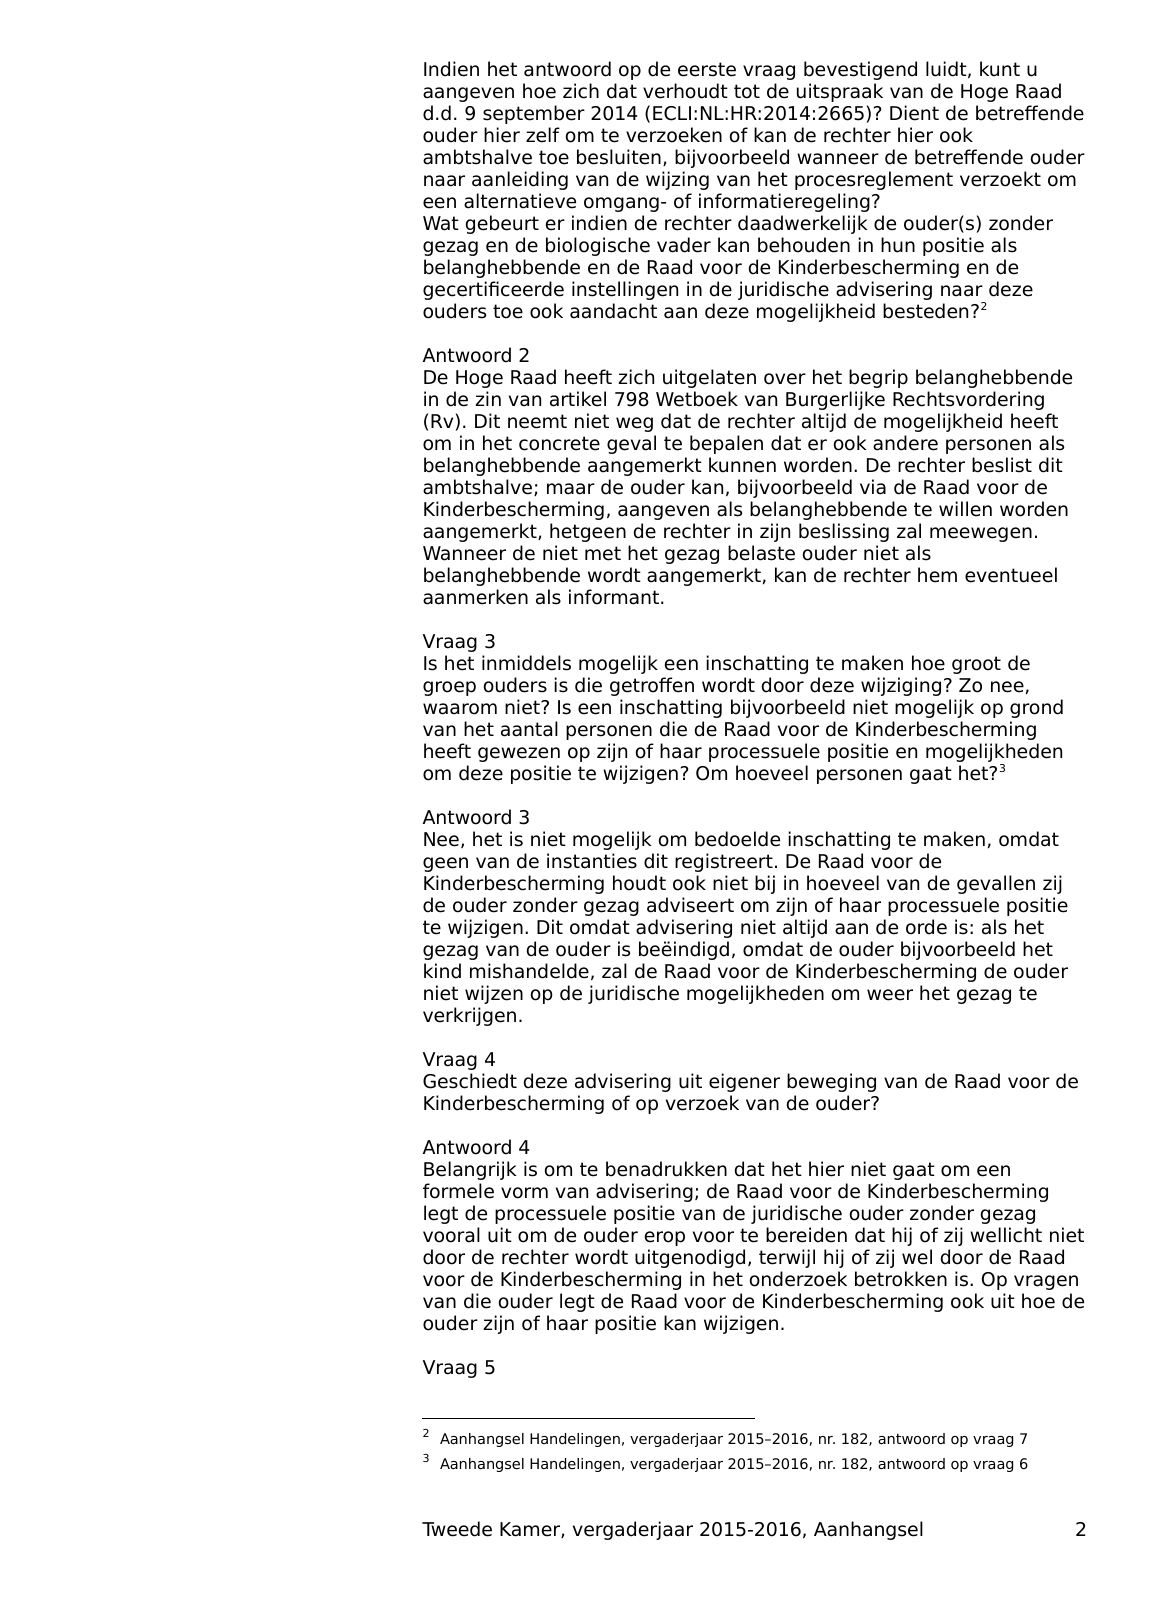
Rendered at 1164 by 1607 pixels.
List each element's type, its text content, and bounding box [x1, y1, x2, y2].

text Aanhangsel Handelingen, vergaderjaar 2015–2016, nr. 182, antwoord op vraag 7 [422, 1427, 1087, 1449]
text Geschiedt deze advisering uit eigener beweging van de Raad voor de Kinderbescherming of op verzoek van de ouder? [422, 1071, 1087, 1115]
text Antwoord 4 [422, 1137, 1087, 1159]
text Vraag 3 [422, 631, 1087, 653]
text De Hoge Raad heeft zich uitgelaten over het begrip belanghebbende in de zin van artikel 798 Wetboek van Burgerlijke Rechtsvordering (Rv). Dit neemt niet weg dat de rechter altijd de mogelijkheid heeft om in het concrete geval te bepalen dat er ook andere personen als belanghebbende aangemerkt kunnen worden. De rechter beslist dit ambtshalve; maar de ouder kan, bijvoorbeeld via de Raad voor de Kinderbescherming, aangeven als belanghebbende te willen worden aangemerkt, hetgeen de rechter in zijn beslissing zal meewegen. Wanneer de niet met het gezag belaste ouder niet als belanghebbende wordt aangemerkt, kan de rechter hem eventueel aanmerken als informant. [422, 367, 1087, 609]
text Indien het antwoord op de eerste vraag bevestigend luidt, kunt u aangeven hoe zich dat verhoudt tot de uitspraak van de Hoge Raad d.d. 9 september 2014 (ECLI:NL:HR:2014:2665)? Dient de betreffende ouder hier zelf om te verzoeken of kan de rechter hier ook ambtshalve toe besluiten, bijvoorbeeld wanneer de betreffende ouder naar aanleiding van de wijzing van het procesreglement verzoekt om een alternatieve omgang- of informatieregeling? [422, 59, 1087, 213]
text Aanhangsel Handelingen, vergaderjaar 2015–2016, nr. 182, antwoord op vraag 6 [422, 1452, 1087, 1474]
text Vraag 4 [422, 1049, 1087, 1071]
text Belangrijk is om te benadrukken dat het hier niet gaat om een formele vorm van advisering; de Raad voor de Kinderbescherming legt de processuele positie van de juridische ouder zonder gezag vooral uit om de ouder erop voor te bereiden dat hij of zij wellicht niet door de rechter wordt uitgenodigd, terwijl hij of zij wel door de Raad voor de Kinderbescherming in het onderzoek betrokken is. Op vragen van die ouder legt de Raad voor de Kinderbescherming ook uit hoe de ouder zijn of haar positie kan wijzigen. [422, 1159, 1087, 1335]
text Is het inmiddels mogelijk een inschatting te maken hoe groot de groep ouders is die getroffen wordt door deze wijziging? Zo nee, waarom niet? Is een inschatting bijvoorbeeld niet mogelijk op grond van het aantal personen die de Raad voor de Kinderbescherming heeft gewezen op zijn of haar processuele positie en mogelijkheden om deze positie te wijzigen? Om hoeveel personen gaat het? [422, 653, 1087, 785]
text Nee, het is niet mogelijk om bedoelde inschatting te maken, omdat geen van de instanties dit registreert. De Raad voor de Kinderbescherming houdt ook niet bij in hoeveel van de gevallen zij de ouder zonder gezag adviseert om zijn of haar processuele positie te wijzigen. Dit omdat advisering niet altijd aan de orde is: als het gezag van de ouder is beëindigd, omdat de ouder bijvoorbeeld het kind mishandelde, zal de Raad voor de Kinderbescherming de ouder niet wijzen op de juridische mogelijkheden om weer het gezag te verkrijgen. [422, 829, 1087, 1027]
text Antwoord 3 [422, 807, 1087, 829]
text Vraag 5 [422, 1357, 1087, 1379]
text Antwoord 2 [422, 345, 1087, 367]
text Wat gebeurt er indien de rechter daadwerkelijk de ouder(s) zonder gezag en de biologische vader kan behouden in hun positie als belanghebbende en de Raad voor de Kinderbescherming en de gecertificeerde instellingen in de juridische advisering naar deze ouders toe ook aandacht aan deze mogelijkheid besteden? [422, 213, 1087, 323]
